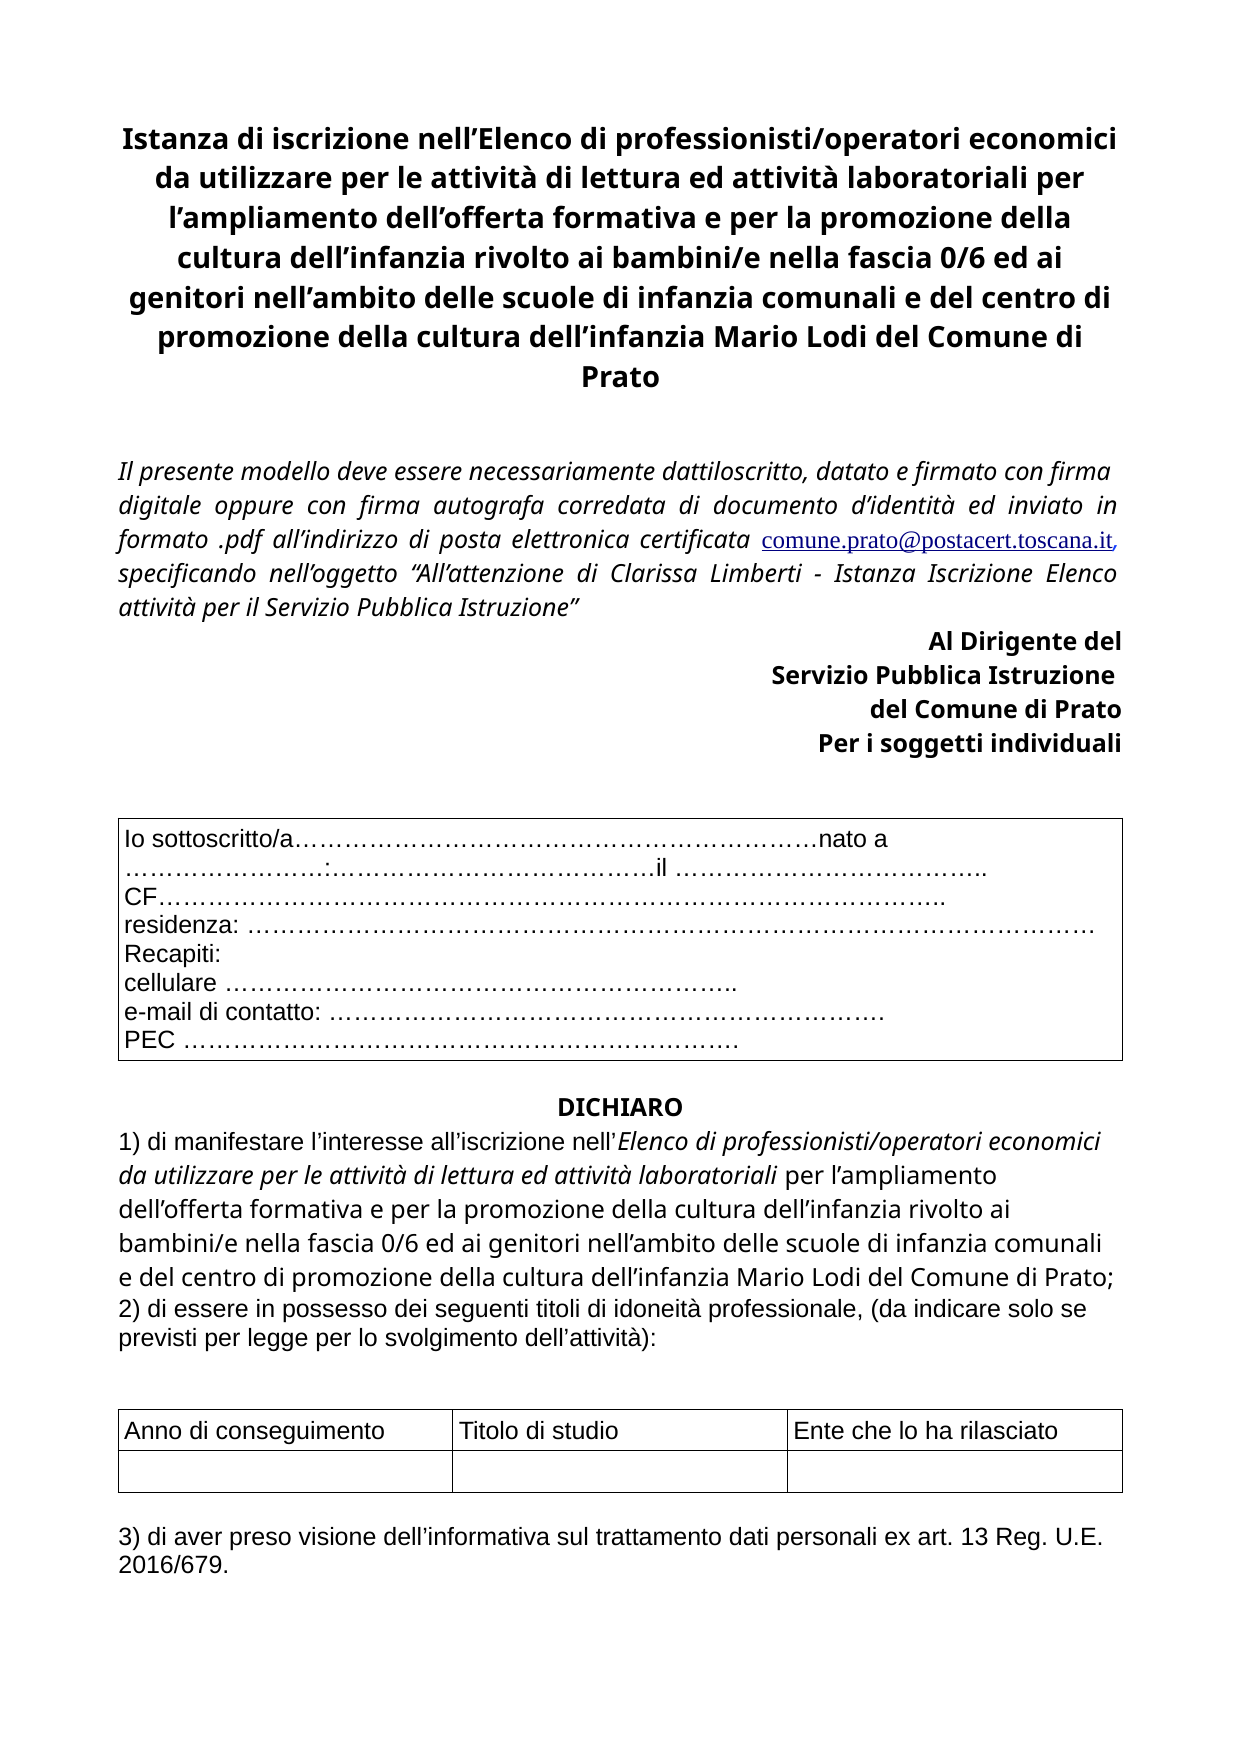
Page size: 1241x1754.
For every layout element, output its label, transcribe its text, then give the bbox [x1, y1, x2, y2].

text Al Dirigente del [118, 624, 1122, 658]
table_header Ente che lo ha rilasciato [788, 1410, 1122, 1450]
text DICHIARO [118, 1090, 1122, 1124]
table_cell [453, 1451, 787, 1492]
text previsti per legge per lo svolgimento dell’attività): [118, 1323, 1122, 1352]
text 3) di aver preso visione dell’informativa sul trattamento dati personali ex art. 13 Reg. U.E. [118, 1521, 1122, 1550]
text del Comune di Prato [118, 692, 1122, 726]
text da utilizzare per le attività di lettura ed attività laboratoriali per l’ampliamento dell’offerta formativa e per la promozione della cultura dell’infanzia rivolto ai bambini/e nella fascia 0/6 ed ai genitori nell’ambito delle scuole di infanzia comunali e del centro di promozione della cultura dell’infanzia Mario Lodi del Comune di Prato [118, 158, 1122, 396]
text Per i soggetti individuali [118, 726, 1122, 760]
text 1) di manifestare l’interesse all’iscrizione nell’Elenco di professionisti/operatori economici [118, 1124, 1122, 1158]
text 2) di essere in possesso dei seguenti titoli di idoneità professionale, (da indicare solo se [118, 1294, 1122, 1323]
text 2016/679. [118, 1550, 1122, 1579]
table_cell [788, 1451, 1122, 1492]
table_header Io sottoscritto/a………………………………………………………nato a ……………………:…………………………………il ……………………………….. CF………………………………………………………………………………….. residenza: ………………………………………………………………………………………… Recapiti: cellulare …………………………………………………….. e-mail di contatto: …………………………………………………………. PEC …………………………………………………………. [119, 819, 1122, 1060]
text Il presente modello deve essere necessariamente dattiloscritto, datato e firmato con firma [118, 453, 1122, 487]
text digitale oppure con firma autografa corredata di documento d’identità ed inviato in formato .pdf all’indirizzo di posta elettronica certificata comune.prato@postacert.toscana.it, specificando nell’oggetto “All’attenzione di Clarissa Limberti - Istanza Iscrizione Elenco attività per il Servizio Pubblica Istruzione” [118, 487, 1122, 624]
text da utilizzare per le attività di lettura ed attività laboratoriali per l’ampliamento dell’offerta formativa e per la promozione della cultura dell’infanzia rivolto ai bambini/e nella fascia 0/6 ed ai genitori nell’ambito delle scuole di infanzia comunali e del centro di promozione della cultura dell’infanzia Mario Lodi del Comune di Prato; [118, 1158, 1122, 1294]
table_cell [119, 1451, 452, 1492]
text Servizio Pubblica Istruzione [118, 658, 1122, 692]
text Istanza di iscrizione nell’Elenco di professionisti/operatori economici [118, 118, 1122, 158]
table_header Titolo di studio [453, 1410, 787, 1450]
table_header Anno di conseguimento [119, 1410, 452, 1450]
